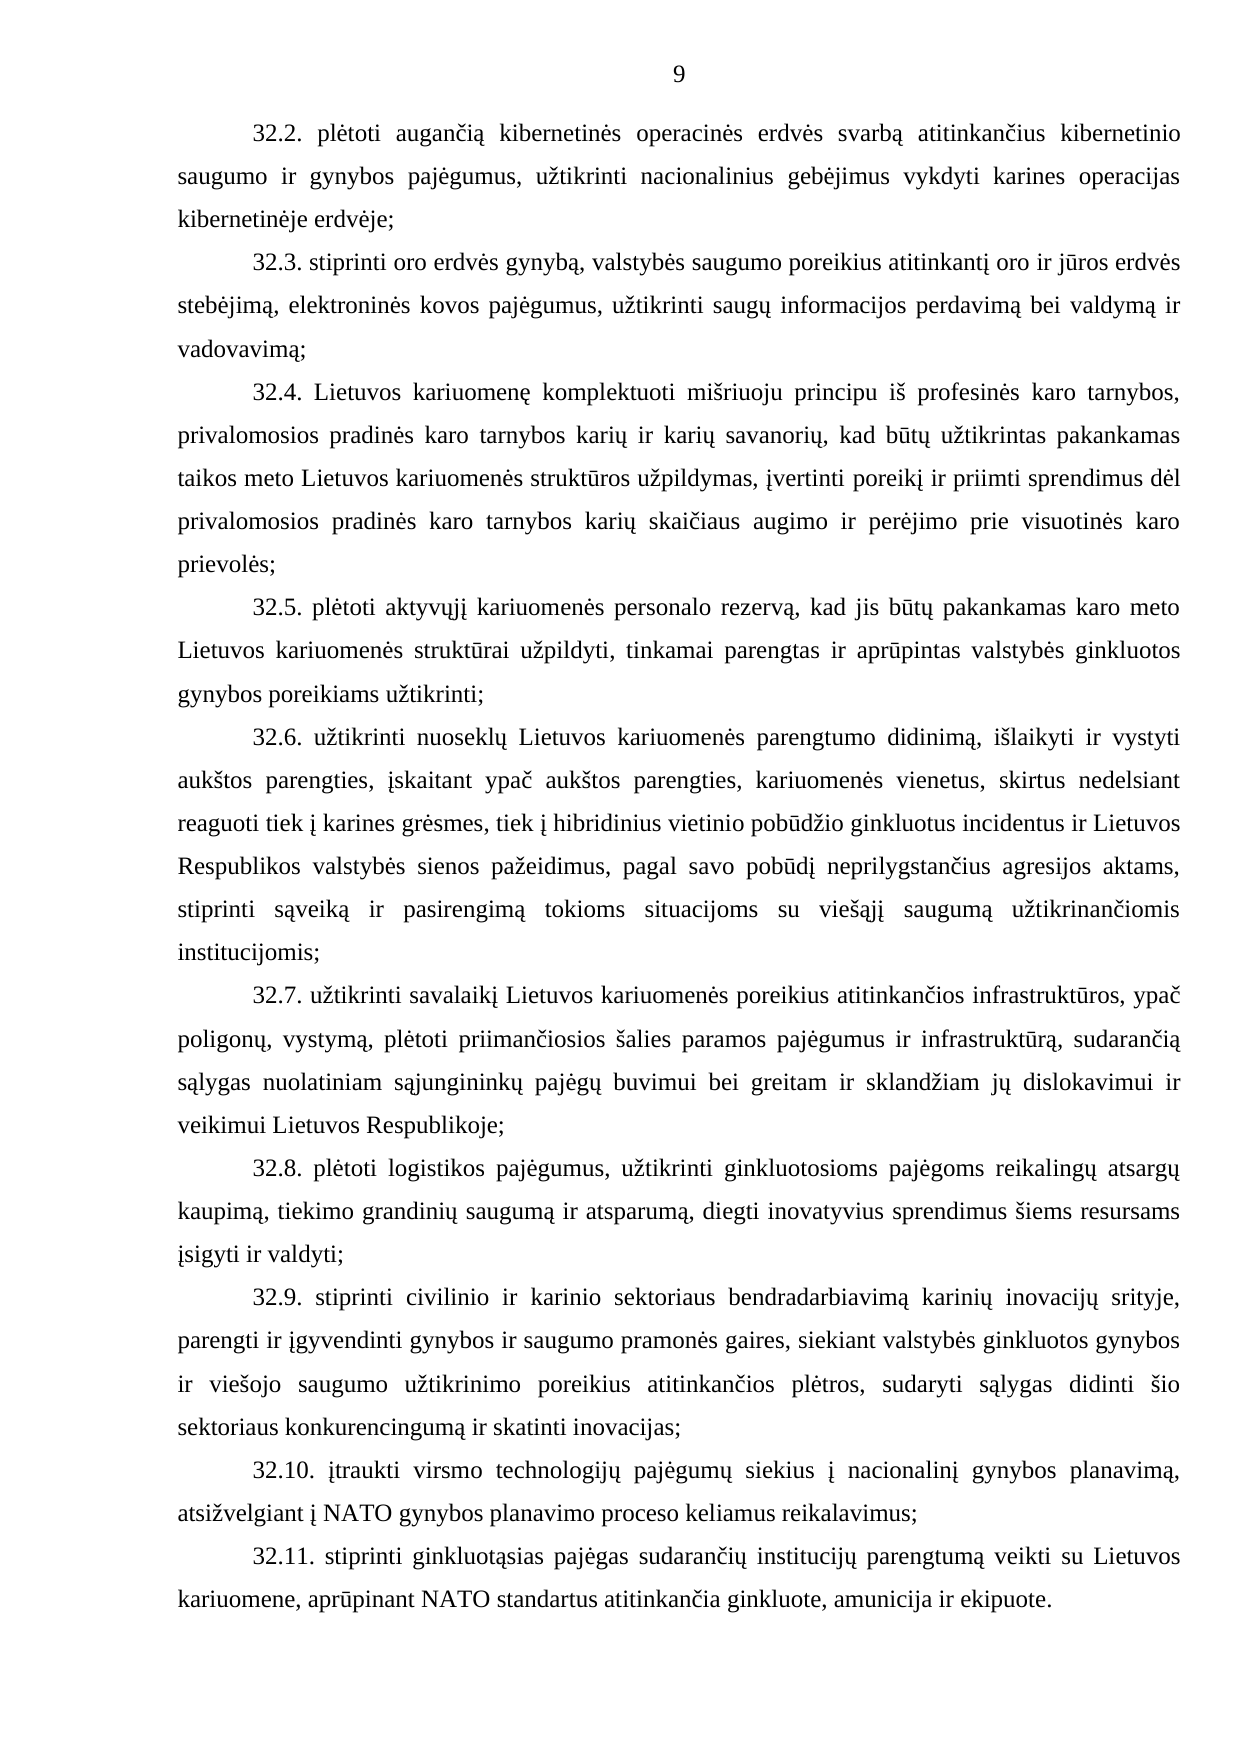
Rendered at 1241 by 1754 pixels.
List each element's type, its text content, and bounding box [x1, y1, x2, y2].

text 32.8. plėtoti logistikos pajėgumus, užtikrinti ginkluotosioms pajėgoms reikalingų atsargų kaupimą, tiekimo grandinių saugumą ir atsparumą, diegti inovatyvius sprendimus šiems resursams įsigyti ir valdyti; [177, 1153, 1181, 1268]
text 32.5. plėtoti aktyvųjį kariuomenės personalo rezervą, kad jis būtų pakankamas karo meto Lietuvos kariuomenės struktūrai užpildyti, tinkamai parengtas ir aprūpintas valstybės ginkluotos gynybos poreikiams užtikrinti; [177, 592, 1181, 707]
text 32.2. plėtoti augančią kibernetinės operacinės erdvės svarbą atitinkančius kibernetinio saugumo ir gynybos pajėgumus, užtikrinti nacionalinius gebėjimus vykdyti karines operacijas kibernetinėje erdvėje; [177, 118, 1181, 233]
text 32.9. stiprinti civilinio ir karinio sektoriaus bendradarbiavimą karinių inovacijų srityje, parengti ir įgyvendinti gynybos ir saugumo pramonės gaires, siekiant valstybės ginkluotos gynybos ir viešojo saugumo užtikrinimo poreikius atitinkančios plėtros, sudaryti sąlygas didinti šio sektoriaus konkurencingumą ir skatinti inovacijas; [177, 1282, 1181, 1441]
text 32.11. stiprinti ginkluotąsias pajėgas sudarančių institucijų parengtumą veikti su Lietuvos kariuomene, aprūpinant NATO standartus atitinkančia ginkluote, amunicija ir ekipuote. [177, 1541, 1181, 1613]
text 32.10. įtraukti virsmo technologijų pajėgumų siekius į nacionalinį gynybos planavimą, atsižvelgiant į NATO gynybos planavimo proceso keliamus reikalavimus; [177, 1455, 1181, 1527]
text 32.6. užtikrinti nuoseklų Lietuvos kariuomenės parengtumo didinimą, išlaikyti ir vystyti aukštos parengties, įskaitant ypač aukštos parengties, kariuomenės vienetus, skirtus nedelsiant reaguoti tiek į karines grėsmes, tiek į hibridinius vietinio pobūdžio ginkluotus incidentus ir Lietuvos Respublikos valstybės sienos pažeidimus, pagal savo pobūdį neprilygstančius agresijos aktams, stiprinti sąveiką ir pasirengimą tokioms situacijoms su viešąjį saugumą užtikrinančiomis institucijomis; [177, 722, 1181, 966]
text 32.7. užtikrinti savalaikį Lietuvos kariuomenės poreikius atitinkančios infrastruktūros, ypač poligonų, vystymą, plėtoti priimančiosios šalies paramos pajėgumus ir infrastruktūrą, sudarančią sąlygas nuolatiniam sąjungininkų pajėgų buvimui bei greitam ir sklandžiam jų dislokavimui ir veikimui Lietuvos Respublikoje; [177, 981, 1181, 1139]
text 32.3. stiprinti oro erdvės gynybą, valstybės saugumo poreikius atitinkantį oro ir jūros erdvės stebėjimą, elektroninės kovos pajėgumus, užtikrinti saugų informacijos perdavimą bei valdymą ir vadovavimą; [177, 247, 1181, 362]
text 32.4. Lietuvos kariuomenę komplektuoti mišriuoju principu iš profesinės karo tarnybos, privalomosios pradinės karo tarnybos karių ir karių savanorių, kad būtų užtikrintas pakankamas taikos meto Lietuvos kariuomenės struktūros užpildymas, įvertinti poreikį ir priimti sprendimus dėl privalomosios pradinės karo tarnybos karių skaičiaus augimo ir perėjimo prie visuotinės karo prievolės; [177, 377, 1181, 578]
